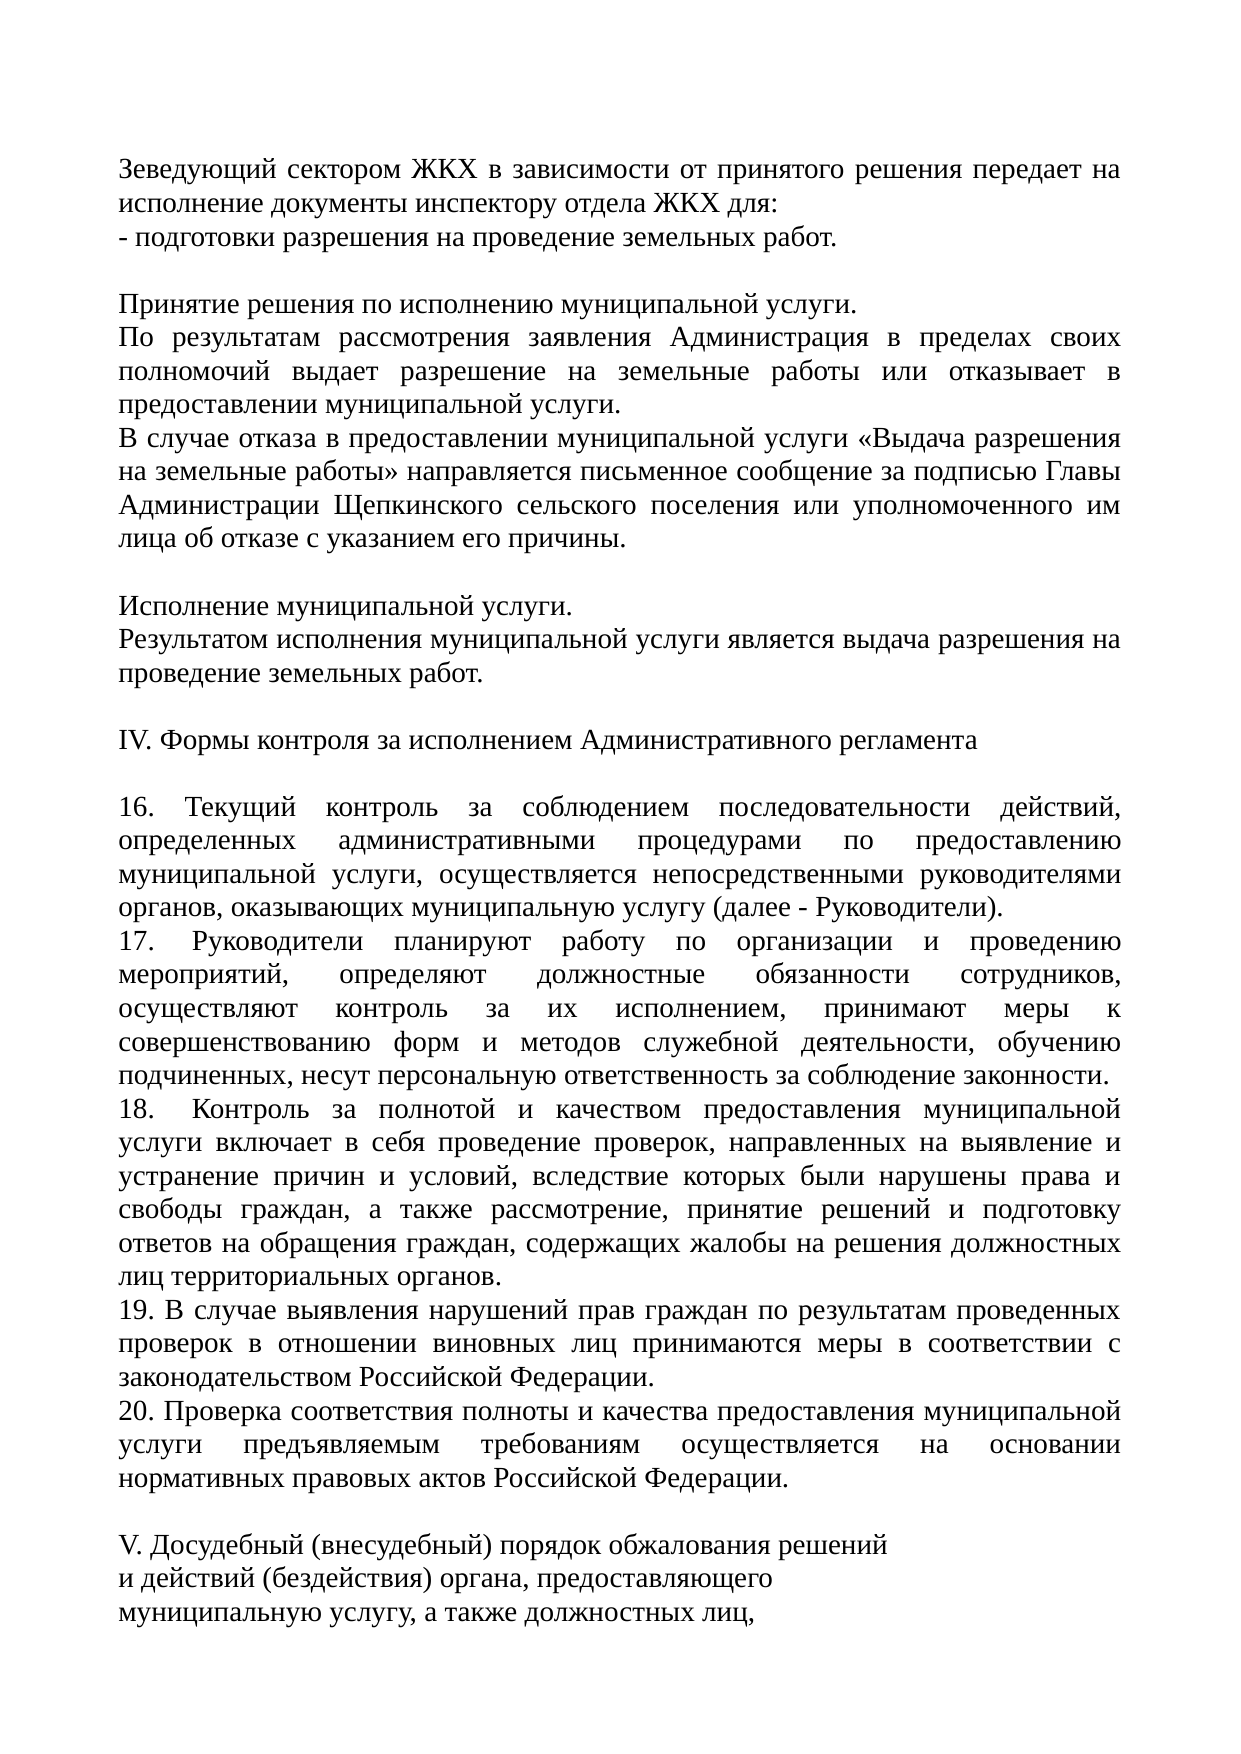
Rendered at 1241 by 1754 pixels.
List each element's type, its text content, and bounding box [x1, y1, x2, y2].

text 19. В случае выявления нарушений прав граждан по результатам проведенных проверок в отношении виновных лиц принимаются меры в соответствии с законодательством Российской Федерации. [118, 1292, 1122, 1393]
text Принятие решения по исполнению муниципальной услуги. [118, 286, 1122, 319]
text и действий (бездействия) органа, предоставляющего [118, 1560, 1122, 1594]
text В случае отказа в предоставлении муниципальной услуги «Выдача разрешения на земельные работы» направляется письменное сообщение за подписью Главы Администрации Щепкинского сельского поселения или уполномоченного им лица об отказе с указанием его причины. [118, 420, 1122, 554]
text 16. Текущий контроль за соблюдением последовательности действий, определенных административными процедурами по предоставлению муниципальной услуги, осуществляется непосредственными руководителями органов, оказывающих муниципальную услугу (далее - Руководители). [118, 789, 1122, 923]
text Результатом исполнения муниципальной услуги является выдача разрешения на проведение земельных работ. [118, 621, 1122, 688]
text муниципальную услугу, а также должностных лиц, [118, 1594, 1122, 1627]
text Зеведующий сектором ЖКХ в зависимости от принятого решения передает на исполнение документы инспектору отдела ЖКХ для: [118, 152, 1122, 219]
text V. Досудебный (внесудебный) порядок обжалования решений [118, 1527, 1122, 1560]
text IV. Формы контроля за исполнением Административного регламента [118, 722, 1122, 755]
text 18. Контроль за полнотой и качеством предоставления муниципальной услуги включает в себя проведение проверок, направленных на выявление и устранение причин и условий, вследствие которых были нарушены права и свободы граждан, а также рассмотрение, принятие решений и подготовку ответов на обращения граждан, содержащих жалобы на решения должностных лиц территориальных органов. [118, 1091, 1122, 1292]
text 17. Руководители планируют работу по организации и проведению мероприятий, определяют должностные обязанности сотрудников, осуществляют контроль за их исполнением, принимают меры к совершенствованию форм и методов служебной деятельности, обучению подчиненных, несут персональную ответственность за соблюдение законности. [118, 923, 1122, 1091]
text 20. Проверка соответствия полноты и качества предоставления муниципальной услуги предъявляемым требованиям осуществляется на основании нормативных правовых актов Российской Федерации. [118, 1393, 1122, 1493]
text Исполнение муниципальной услуги. [118, 588, 1122, 621]
text - подготовки разрешения на проведение земельных работ. [118, 219, 1122, 252]
text По результатам рассмотрения заявления Администрация в пределах своих полномочий выдает разрешение на земельные работы или отказывает в предоставлении муниципальной услуги. [118, 319, 1122, 420]
